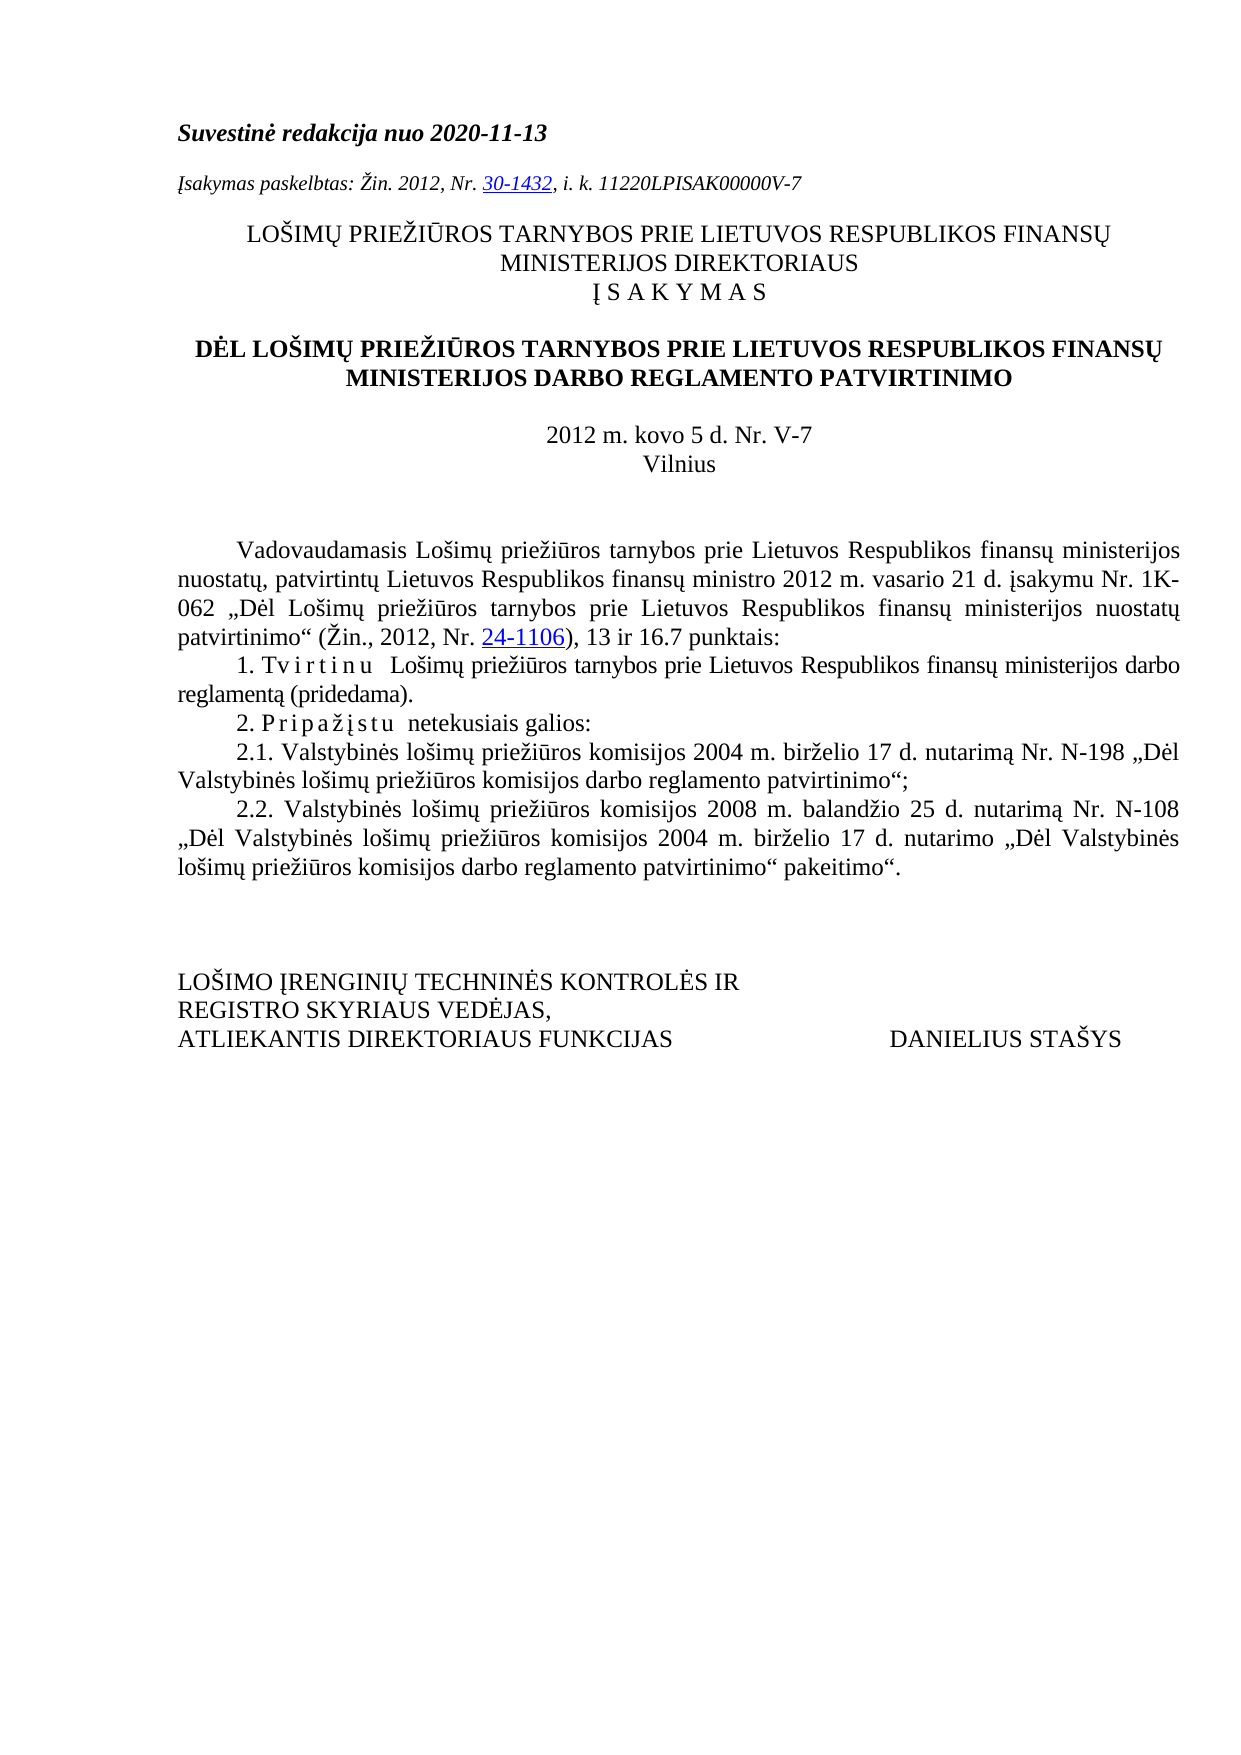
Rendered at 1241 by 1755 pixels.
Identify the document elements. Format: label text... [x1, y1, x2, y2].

text Įsakymas paskelbtas: Žin. 2012, Nr. 30-1432, i. k. 11220LPISAK00000V-7 [177, 171, 1181, 195]
text Vadovaudamasis Lošimų priežiūros tarnybos prie Lietuvos Respublikos finansų ministerijos nuostatų, patvirtintų Lietuvos Respublikos finansų ministro 2012 m. vasario 21 d. įsakymu Nr. 1K-062 „Dėl Lošimų priežiūros tarnybos prie Lietuvos Respublikos finansų ministerijos nuostatų patvirtinimo“ (Žin., 2012, Nr. 24-1106), 13 ir 16.7 punktais: [177, 535, 1181, 650]
text Į S A K Y M A S [177, 277, 1181, 305]
text DĖL LOŠIMŲ PRIEŽIŪROS TARNYBOS PRIE LIETUVOS RESPUBLIKOS FINANSŲ MINISTERIJOS DARBO REGLAMENTO PATVIRTINIMO [177, 334, 1181, 392]
text 2. Pripažįstu netekusiais galios: [177, 708, 1181, 737]
text registro skyriaus vedėjas, [177, 995, 1181, 1024]
text Lošimo įrenginių techninės kontrolės ir [177, 967, 1181, 995]
text 1. Tvirtinu Lošimų priežiūros tarnybos prie Lietuvos Respublikos finansų ministerijos darbo reglamentą (pridedama). [177, 650, 1181, 708]
text Suvestinė redakcija nuo 2020-11-13 [177, 118, 1181, 147]
text 2012 m. kovo 5 d. Nr. V-7 [177, 420, 1181, 449]
text atliekantis direktoriaus funkcijas Danielius Stašys [177, 1024, 1181, 1053]
text LOŠIMŲ PRIEŽIŪROS TARNYBOS PRIE LIETUVOS RESPUBLIKOS FINANSŲ MINISTERIJOS DIREKTORIAUS [177, 219, 1181, 277]
text 2.2. Valstybinės lošimų priežiūros komisijos 2008 m. balandžio 25 d. nutarimą Nr. N-108 „Dėl Valstybinės lošimų priežiūros komisijos 2004 m. birželio 17 d. nutarimo „Dėl Valstybinės lošimų priežiūros komisijos darbo reglamento patvirtinimo“ pakeitimo“. [177, 794, 1181, 880]
text Vilnius [177, 449, 1181, 478]
text 2.1. Valstybinės lošimų priežiūros komisijos 2004 m. birželio 17 d. nutarimą Nr. N-198 „Dėl Valstybinės lošimų priežiūros komisijos darbo reglamento patvirtinimo“; [177, 737, 1181, 794]
